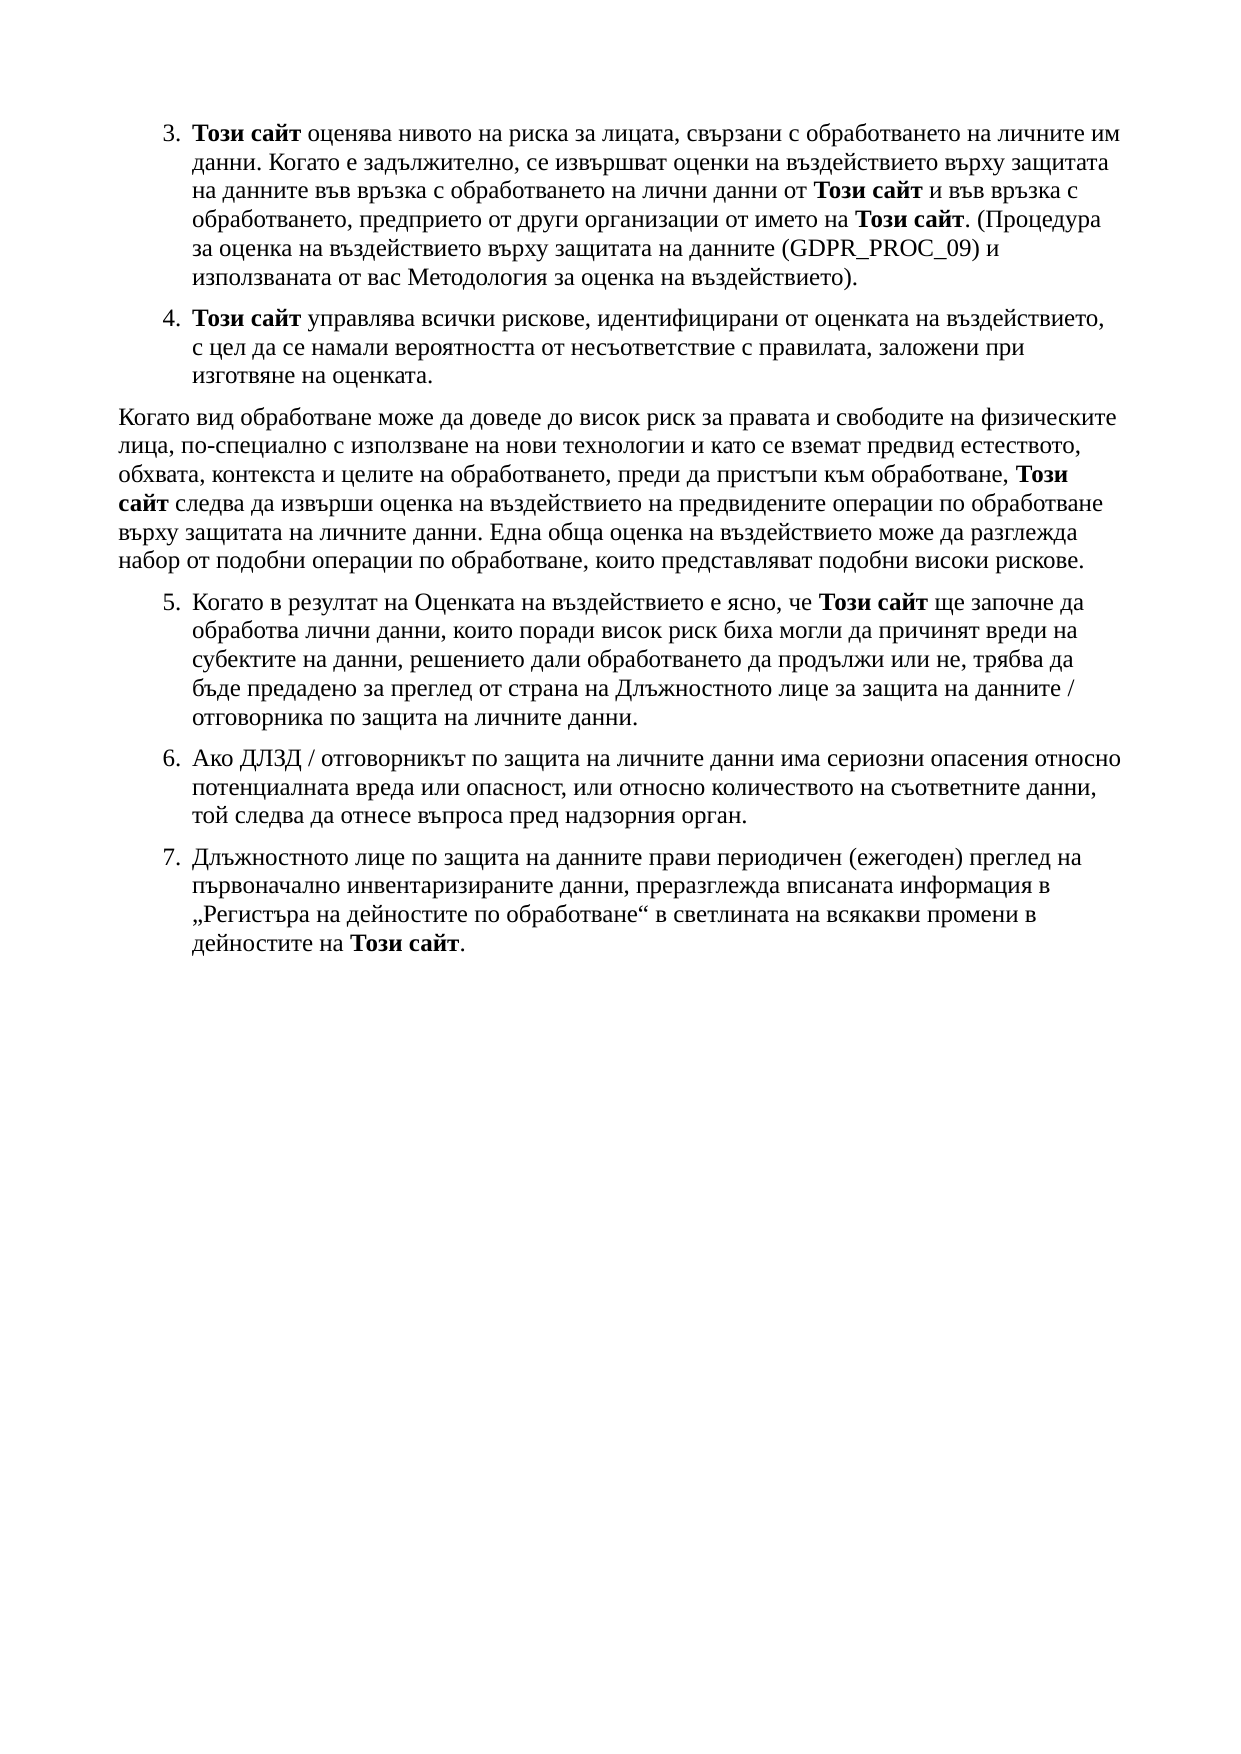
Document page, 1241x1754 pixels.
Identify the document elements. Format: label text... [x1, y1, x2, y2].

list Ако ДЛЗД / отговорникът по защита на личните данни има сериозни опасения относно потенциалната вреда или опасност, или относно количеството на съответните данни, той следва да отнесе въпроса пред надзорния орган. [162, 743, 1122, 829]
list Длъжностното лице по защита на данните прави периодичен (ежегоден) преглед на първоначално инвентаризираните данни, преразглежда вписаната информация в „Регистъра на дейностите по обработване“ в светлината на всякакви промени в дейностите на Този сайт. [162, 842, 1122, 957]
list Този сайт оценява нивото на риска за лицата, свързани с обработването на личните им данни. Когато е задължително, се извършват оценки на въздействието върху защитата на данните във връзка с обработването на лични данни от Този сайт и във връзка с обработването, предприето от други организации от името на Този сайт. (Процедура за оценка на въздействието върху защитата на данните (GDPR_PROC_09) и използваната от вас Методология за оценка на въздействието). [162, 118, 1122, 291]
list Когато в резултат на Оценката на въздействието е ясно, че Този сайт ще започне да обработва лични данни, които поради висок риск биха могли да причинят вреди на субектите на данни, решението дали обработването да продължи или не, трябва да бъде предадено за преглед от страна на Длъжностното лице за защита на данните / отговорника по защита на личните данни. [162, 587, 1122, 731]
text Когато вид обработване може да доведе до висок риск за правата и свободите на физическите лица, по-специално с използване на нови технологии и като се вземат предвид естеството, обхвата, контекста и целите на обработването, преди да пристъпи към обработване, Този сайт следва да извърши оценка на въздействието на предвидените операции по обработване върху защитата на личните данни. Една обща оценка на въздействието може да разглежда набор от подобни операции по обработване, които представляват подобни високи рискове. [118, 402, 1122, 574]
list Този сайт управлява всички рискове, идентифицирани от оценката на въздействието, с цел да се намали вероятността от несъответствие с правилата, заложени при изготвяне на оценката. [162, 303, 1122, 389]
